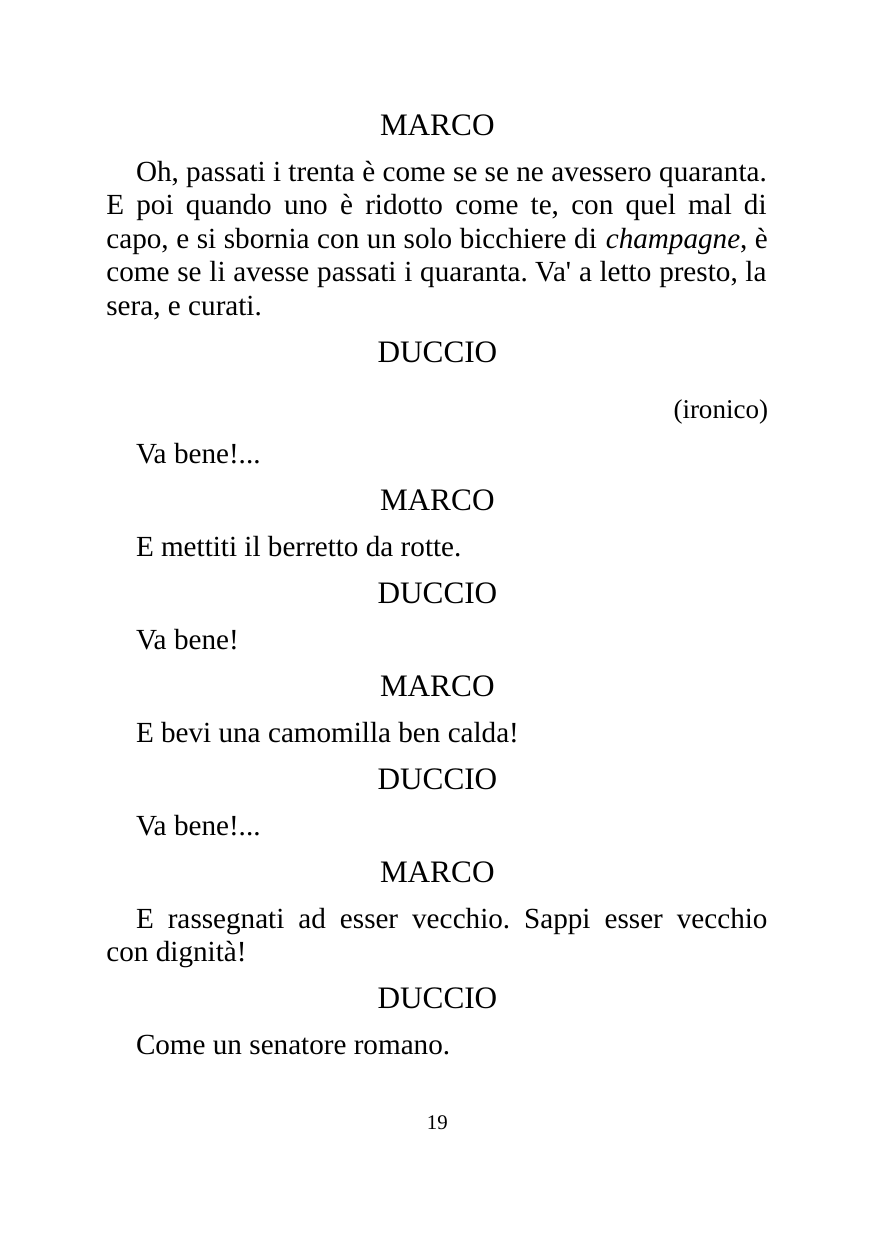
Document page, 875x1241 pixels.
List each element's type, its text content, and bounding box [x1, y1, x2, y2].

text Va bene! [106, 622, 768, 655]
text DUCCIO [106, 333, 768, 369]
text E mettiti il berretto da rotte. [106, 529, 768, 562]
text MARCO [106, 667, 768, 703]
text MARCO [106, 481, 768, 517]
text DUCCIO [106, 980, 768, 1016]
text DUCCIO [106, 760, 768, 796]
text Come un senatore romano. [106, 1027, 768, 1061]
text DUCCIO [106, 574, 768, 610]
text E bevi una camomilla ben calda! [106, 715, 768, 748]
text Va bene!... [106, 436, 768, 469]
text (ironico) [402, 393, 768, 424]
text E rassegnati ad esser vecchio. Sappi esser vecchio con dignità! [106, 901, 768, 968]
text MARCO [106, 853, 768, 889]
text Oh, passati i trenta è come se se ne avessero quaranta. E poi quando uno è ridotto come te, con quel mal di capo, e si sbornia con un solo bicchiere di champagne, è come se li avesse passati i quaranta. Va' a letto presto, la sera, e curati. [106, 154, 768, 322]
text Va bene!... [106, 808, 768, 841]
text MARCO [106, 106, 768, 142]
